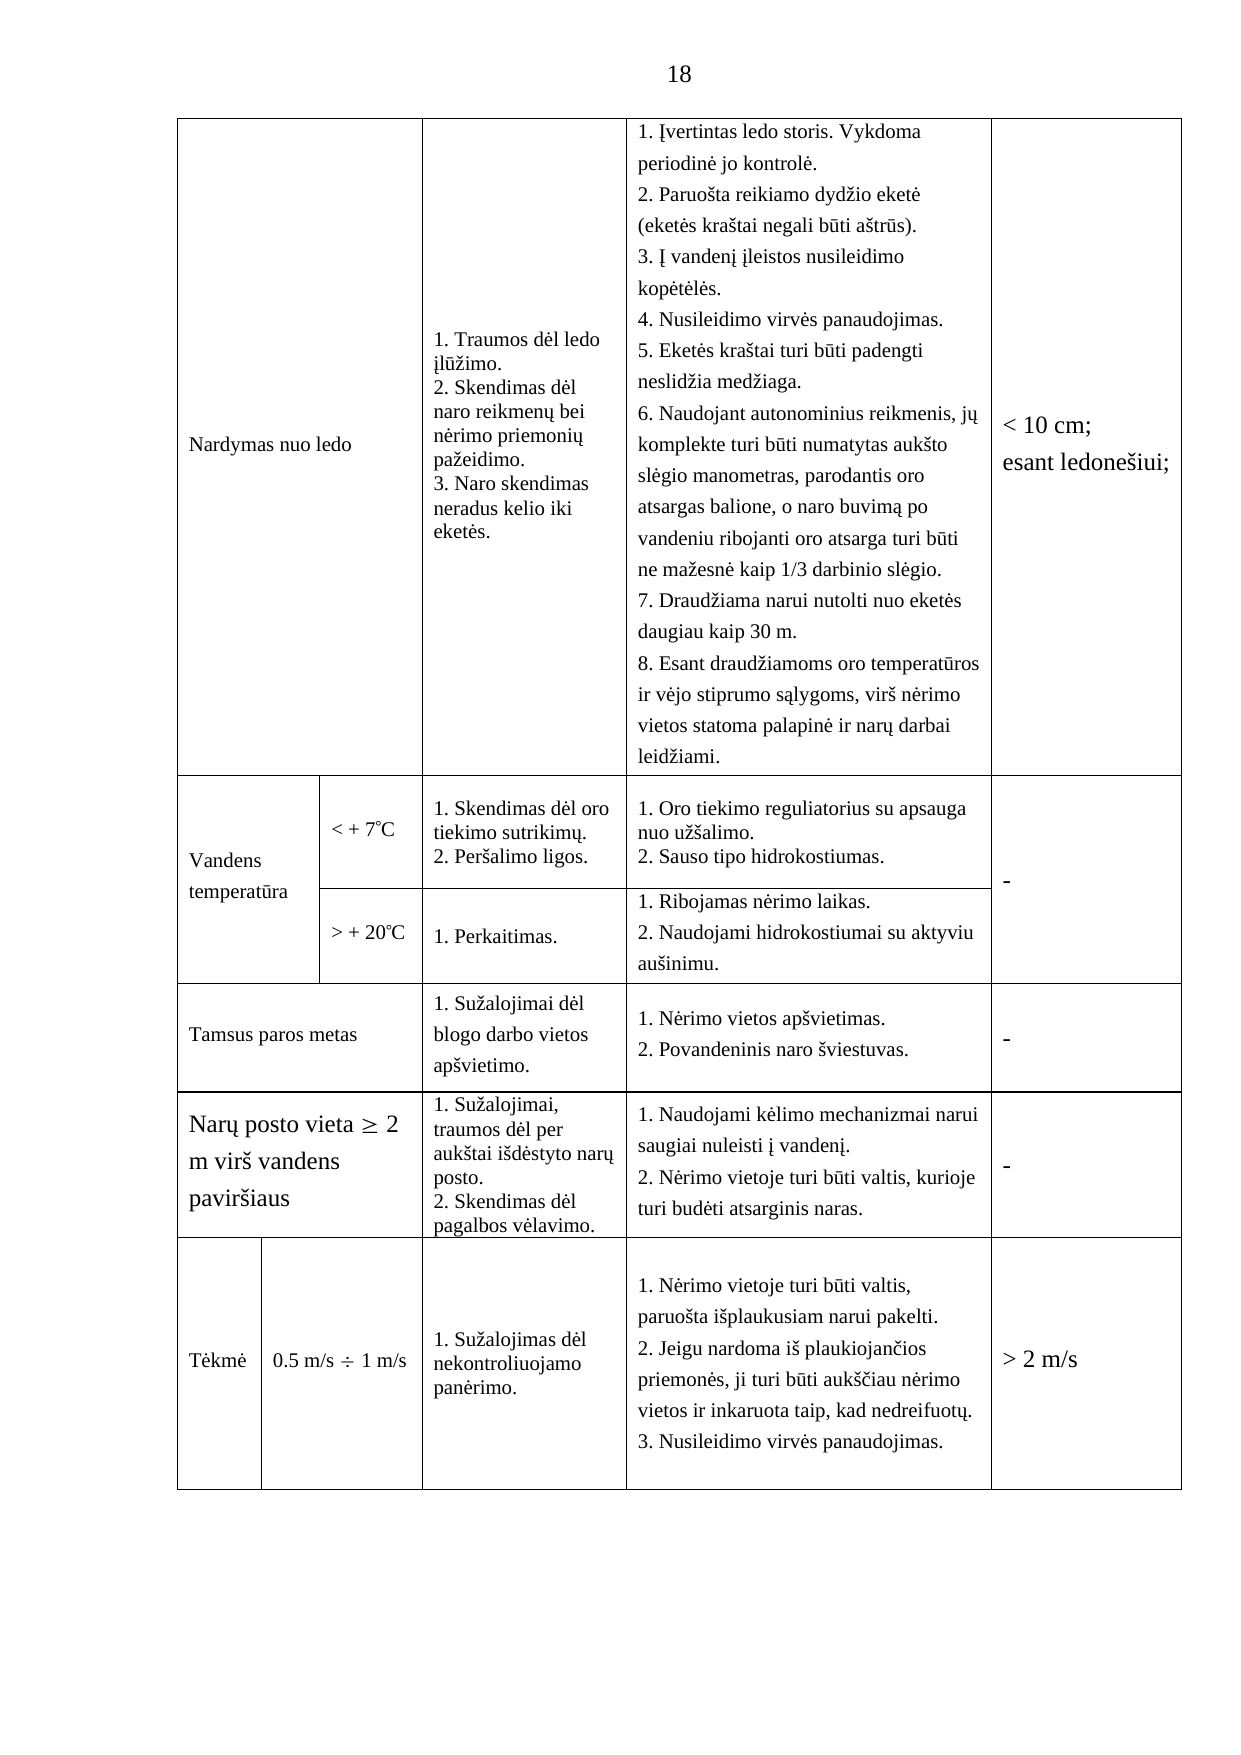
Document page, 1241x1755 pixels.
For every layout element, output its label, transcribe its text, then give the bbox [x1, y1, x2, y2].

table_cell 1. Perkaitimas. [423, 889, 626, 982]
table_cell 1. Sužalojimai, traumos dėl per aukštai išdėstyto narų posto. 2. Skendimas dėl pagalbos vėlavimo. [423, 1093, 626, 1237]
table_cell Vandens temperatūra [178, 776, 319, 982]
table_cell < + 7°C [320, 776, 422, 888]
table_cell 1. Traumos dėl ledo įlūžimo. 2. Skendimas dėl naro reikmenų bei nėrimo priemonių pažeidimo. 3. Naro skendimas neradus kelio iki eketės. [423, 119, 626, 775]
table_cell > + 20°C [320, 889, 422, 982]
table_cell > 2 m/s [992, 1238, 1181, 1488]
table_cell - [992, 984, 1181, 1091]
table_cell Nardymas nuo ledo [178, 119, 422, 775]
table_cell 1. Sužalojimai dėl blogo darbo vietos apšvietimo. [423, 984, 626, 1091]
table_cell Narų posto vieta ³ 2 m virš vandens paviršiaus [178, 1093, 422, 1237]
table_cell 1. Skendimas dėl oro tiekimo sutrikimų. 2. Peršalimo ligos. [423, 776, 626, 888]
table_cell 1. Sužalojimas dėl nekontroliuojamo panėrimo. [423, 1238, 626, 1488]
table_cell 1. Nėrimo vietoje turi būti valtis, paruošta išplaukusiam narui pakelti. 2. Jeigu nardoma iš plaukiojančios priemonės, ji turi būti aukščiau nėrimo vietos ir inkaruota taip, kad nedreifuotų. 3. Nusileidimo virvės panaudojimas. [627, 1238, 991, 1488]
table_cell - [992, 776, 1181, 982]
table_cell 0.5 m/s ¸ 1 m/s [262, 1238, 422, 1488]
table_cell 1. Įvertintas ledo storis. Vykdoma periodinė jo kontrolė. 2. Paruošta reikiamo dydžio eketė (eketės kraštai negali būti aštrūs). 3. Į vandenį įleistos nusileidimo kopėtėlės. 4. Nusileidimo virvės panaudojimas. 5. Eketės kraštai turi būti padengti neslidžia medžiaga. 6. Naudojant autonominius reikmenis, jų komplekte turi būti numatytas aukšto slėgio manometras, parodantis oro atsargas balione, o naro buvimą po vandeniu ribojanti oro atsarga turi būti ne mažesnė kaip 1/3 darbinio slėgio. 7. Draudžiama narui nutolti nuo eketės daugiau kaip 30 m. 8. Esant draudžiamoms oro temperatūros ir vėjo stiprumo sąlygoms, virš nėrimo vietos statoma palapinė ir narų darbai leidžiami. [627, 119, 991, 775]
table_cell - [992, 1093, 1181, 1237]
table_cell < 10 cm; esant ledonešiui; [992, 119, 1181, 775]
table_cell Tamsus paros metas [178, 984, 422, 1091]
table_cell 1. Nėrimo vietos apšvietimas. 2. Povandeninis naro šviestuvas. [627, 984, 991, 1091]
table_cell 1. Ribojamas nėrimo laikas. 2. Naudojami hidrokostiumai su aktyviu aušinimu. [627, 889, 991, 982]
table_cell 1. Naudojami kėlimo mechanizmai narui saugiai nuleisti į vandenį. 2. Nėrimo vietoje turi būti valtis, kurioje turi budėti atsarginis naras. [627, 1093, 991, 1237]
table_cell 1. Oro tiekimo reguliatorius su apsauga nuo užšalimo. 2. Sauso tipo hidrokostiumas. [627, 776, 991, 888]
table_cell Tėkmė [178, 1238, 261, 1488]
